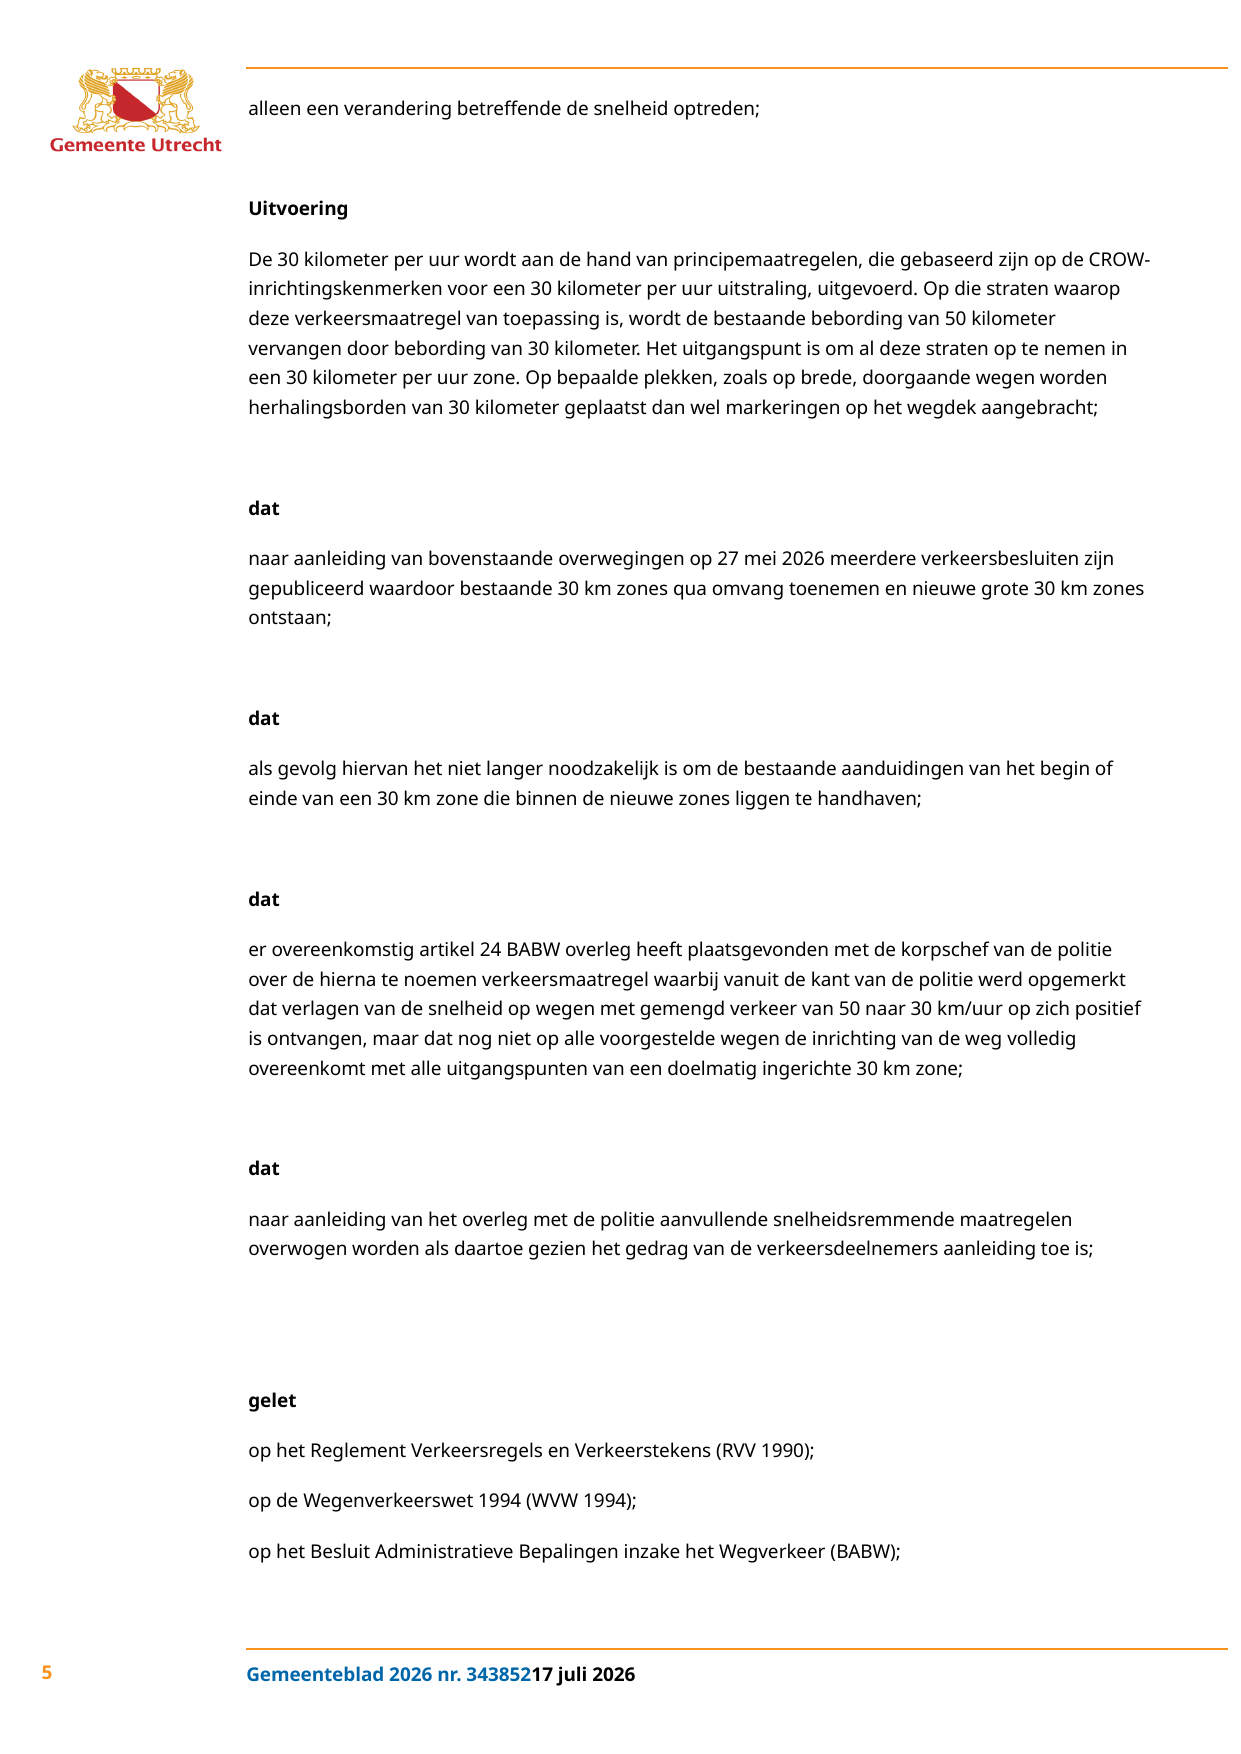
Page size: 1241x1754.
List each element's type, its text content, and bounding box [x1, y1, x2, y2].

text op het Besluit Administratieve Bepalingen inzake het Wegverkeer (BABW); [248, 1538, 1152, 1564]
text De 30 kilometer per uur wordt aan de hand van principemaatregelen, die gebaseerd zijn op de CROW-inrichtingskenmerken voor een 30 kilometer per uur uitstraling, uitgevoerd. Op die straten waarop deze verkeersmaatregel van toepassing is, wordt de bestaande bebording van 50 kilometer vervangen door bebording van 30 kilometer. Het uitgangspunt is om al deze straten op te nemen in een 30 kilometer per uur zone. Op bepaalde plekken, zoals op brede, doorgaande wegen worden herhalingsborden van 30 kilometer geplaatst dan wel markeringen op het wegdek aangebracht; [248, 246, 1152, 420]
text op de Wegenverkeerswet 1994 (WVW 1994); [248, 1488, 1152, 1513]
text op het Reglement Verkeersregels en Verkeerstekens (RVV 1990); [248, 1437, 1152, 1463]
text dat [248, 705, 1152, 731]
text als gevolg hiervan het niet langer noodzakelijk is om de bestaande aanduidingen van het begin of einde van een 30 km zone die binnen de nieuwe zones liggen te handhaven; [248, 756, 1152, 811]
picture [41, 47, 231, 172]
text dat [248, 495, 1152, 521]
text er overeenkomstig artikel 24 BABW overleg heeft plaatsgevonden met de korpschef van de politie over de hierna te noemen verkeersmaatregel waarbij vanuit de kant van de politie werd opgemerkt dat verlagen van de snelheid op wegen met gemengd verkeer van 50 naar 30 km/uur op zich positief is ontvangen, maar dat nog niet op alle voorgestelde wegen de inrichting van de weg volledig overeenkomt met alle uitgangspunten van een doelmatig ingerichte 30 km zone; [248, 936, 1152, 1081]
text naar aanleiding van het overleg met de politie aanvullende snelheidsremmende maatregelen overwogen worden als daartoe gezien het gedrag van de verkeersdeelnemers aanleiding toe is; [248, 1206, 1152, 1261]
text naar aanleiding van bovenstaande overwegingen op 27 mei 2026 meerdere verkeersbesluiten zijn gepubliceerd waardoor bestaande 30 km zones qua omvang toenemen en nieuwe grote 30 km zones ontstaan; [248, 545, 1152, 630]
text gelet [248, 1387, 1152, 1413]
text dat [248, 1156, 1152, 1181]
text alleen een verandering betreffende de snelheid optreden; [248, 95, 1152, 121]
text Uitvoering [248, 196, 1152, 221]
text dat [248, 886, 1152, 912]
